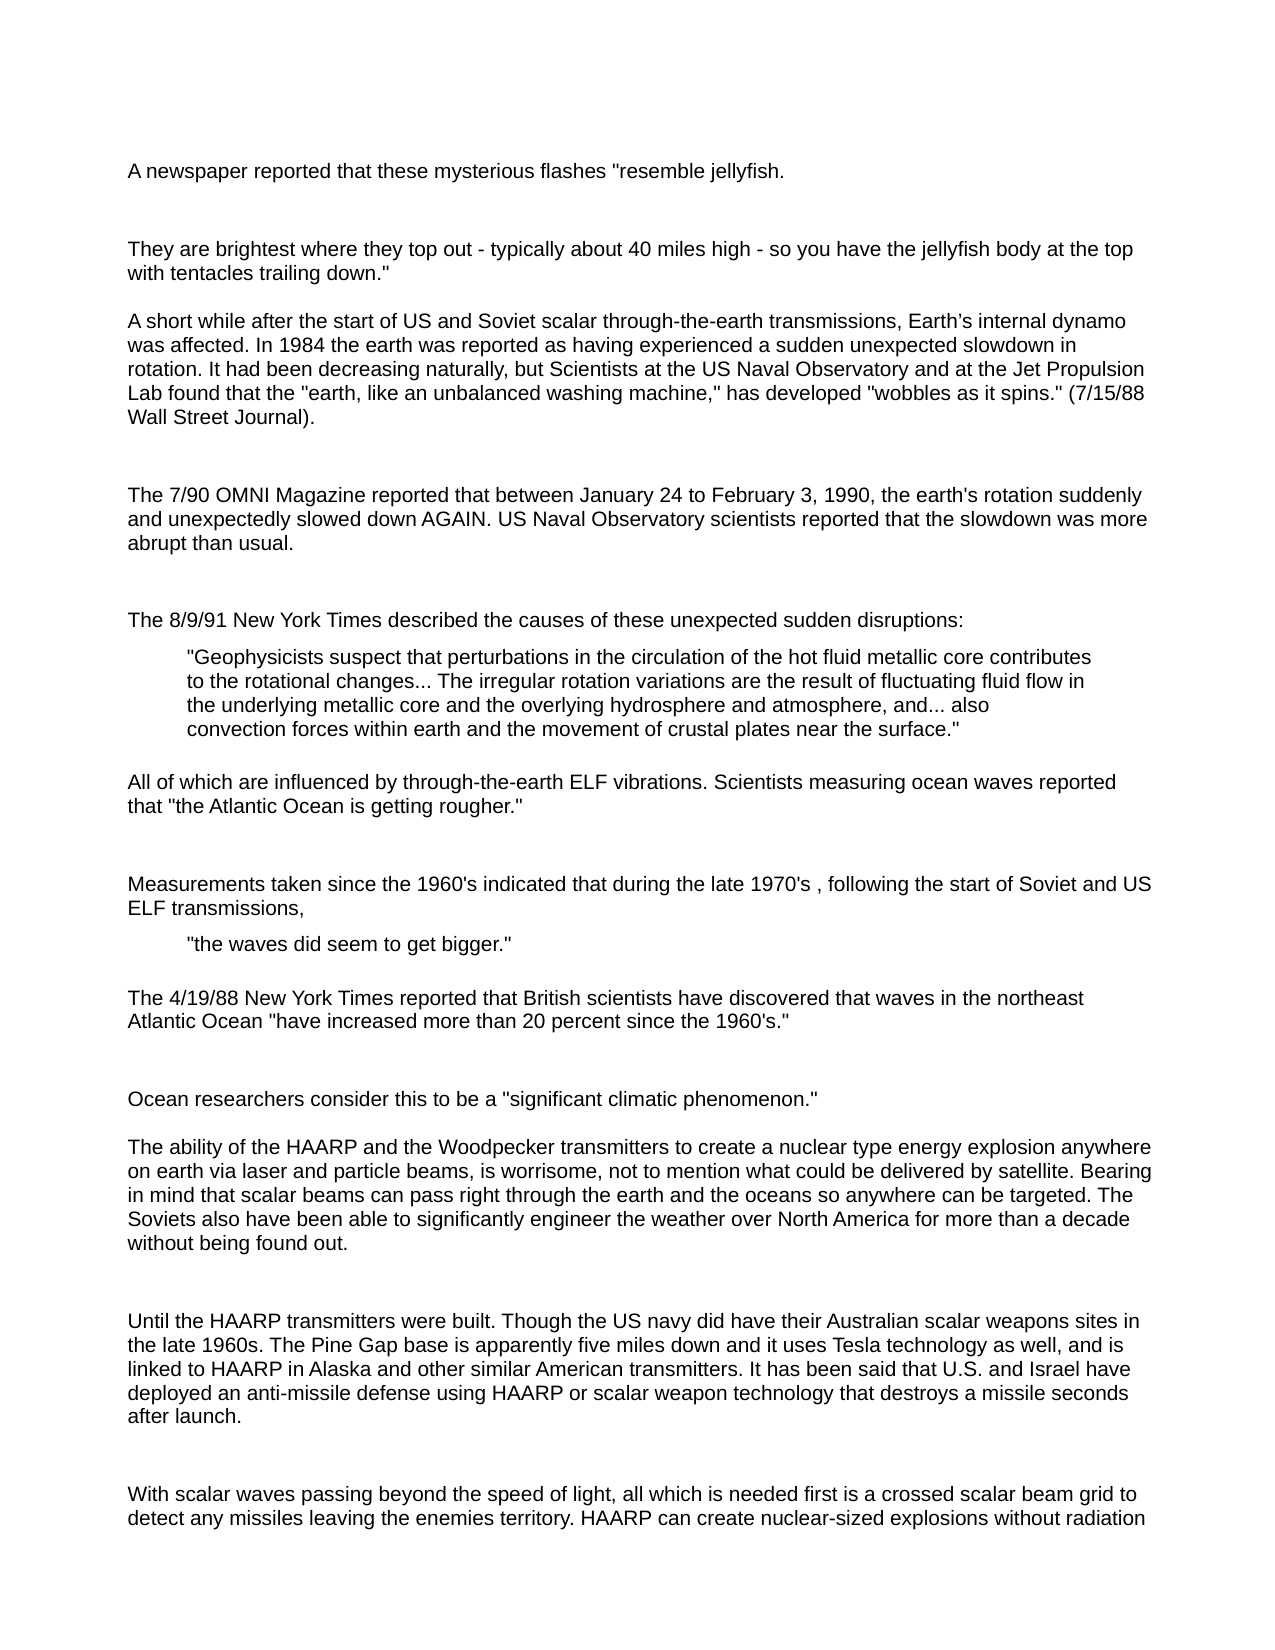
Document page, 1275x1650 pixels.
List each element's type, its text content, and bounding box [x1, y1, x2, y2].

text Ocean researchers consider this to be a "significant climatic phenomenon." The ability of the HAARP and the Woodpecker transmitters to create a nuclear type energy explosion anywhere on earth via laser and particle beams, is worrisome, not to mention what could be delivered by satellite. Bearing in mind that scalar beams can pass right through the earth and the oceans so anywhere can be targeted. The Soviets also have been able to significantly engineer the weather over North America for more than a decade without being found out. [127, 1087, 1154, 1255]
text The 7/90 OMNI Magazine reported that between January 24 to February 3, 1990, the earth's rotation suddenly and unexpectedly slowed down AGAIN. US Naval Observatory scientists reported that the slowdown was more abrupt than usual. [127, 482, 1154, 554]
text Measurements taken since the 1960's indicated that during the late 1970's , following the start of Soviet and US ELF transmissions, [127, 872, 1154, 919]
text A newspaper reported that these mysterious flashes "resemble jellyfish. [127, 159, 1154, 183]
text The 8/9/91 New York Times described the causes of these unexpected sudden disruptions: [127, 608, 1154, 632]
text Until the HAARP transmitters were built. Though the US navy did have their Australian scalar weapons sites in the late 1960s. The Pine Gap base is apparently five miles down and it uses Tesla technology as well, and is linked to HAARP in Alaska and other similar American transmitters. It has been said that U.S. and Israel have deployed an anti-missile defense using HAARP or scalar weapon technology that destroys a missile seconds after launch. [127, 1308, 1154, 1428]
text "Geophysicists suspect that perturbations in the circulation of the hot fluid metallic core contributes to the rotational changes... The irregular rotation variations are the result of fluctuating fluid flow in the underlying metallic core and the overlying hydrosphere and atmosphere, and... also convection forces within earth and the movement of crustal plates near the surface." [187, 644, 1095, 740]
text All of which are influenced by through-the-earth ELF vibrations. Scientists measuring ocean waves reported that "the Atlantic Ocean is getting rougher." [127, 770, 1154, 818]
text They are brightest where they top out - typically about 40 miles high - so you have the jellyfish body at the top with tentacles trailing down." A short while after the start of US and Soviet scalar through-the-earth transmissions, Earth’s internal dynamo was affected. In 1984 the earth was reported as having experienced a sudden unexpected slowdown in rotation. It had been decreasing naturally, but Scientists at the US Naval Observatory and at the Jet Propulsion Lab found that the "earth, like an unbalanced washing machine," has developed "wobbles as it spins." (7/15/88 Wall Street Journal). [127, 237, 1154, 429]
text "the waves did seem to get bigger." [187, 932, 1095, 956]
text The 4/19/88 New York Times reported that British scientists have discovered that waves in the northeast Atlantic Ocean "have increased more than 20 percent since the 1960's." [127, 985, 1154, 1033]
text With scalar waves passing beyond the speed of light, all which is needed first is a crossed scalar beam grid to detect any missiles leaving the enemies territory. HAARP can create nuclear-sized explosions without radiation [127, 1482, 1154, 1530]
